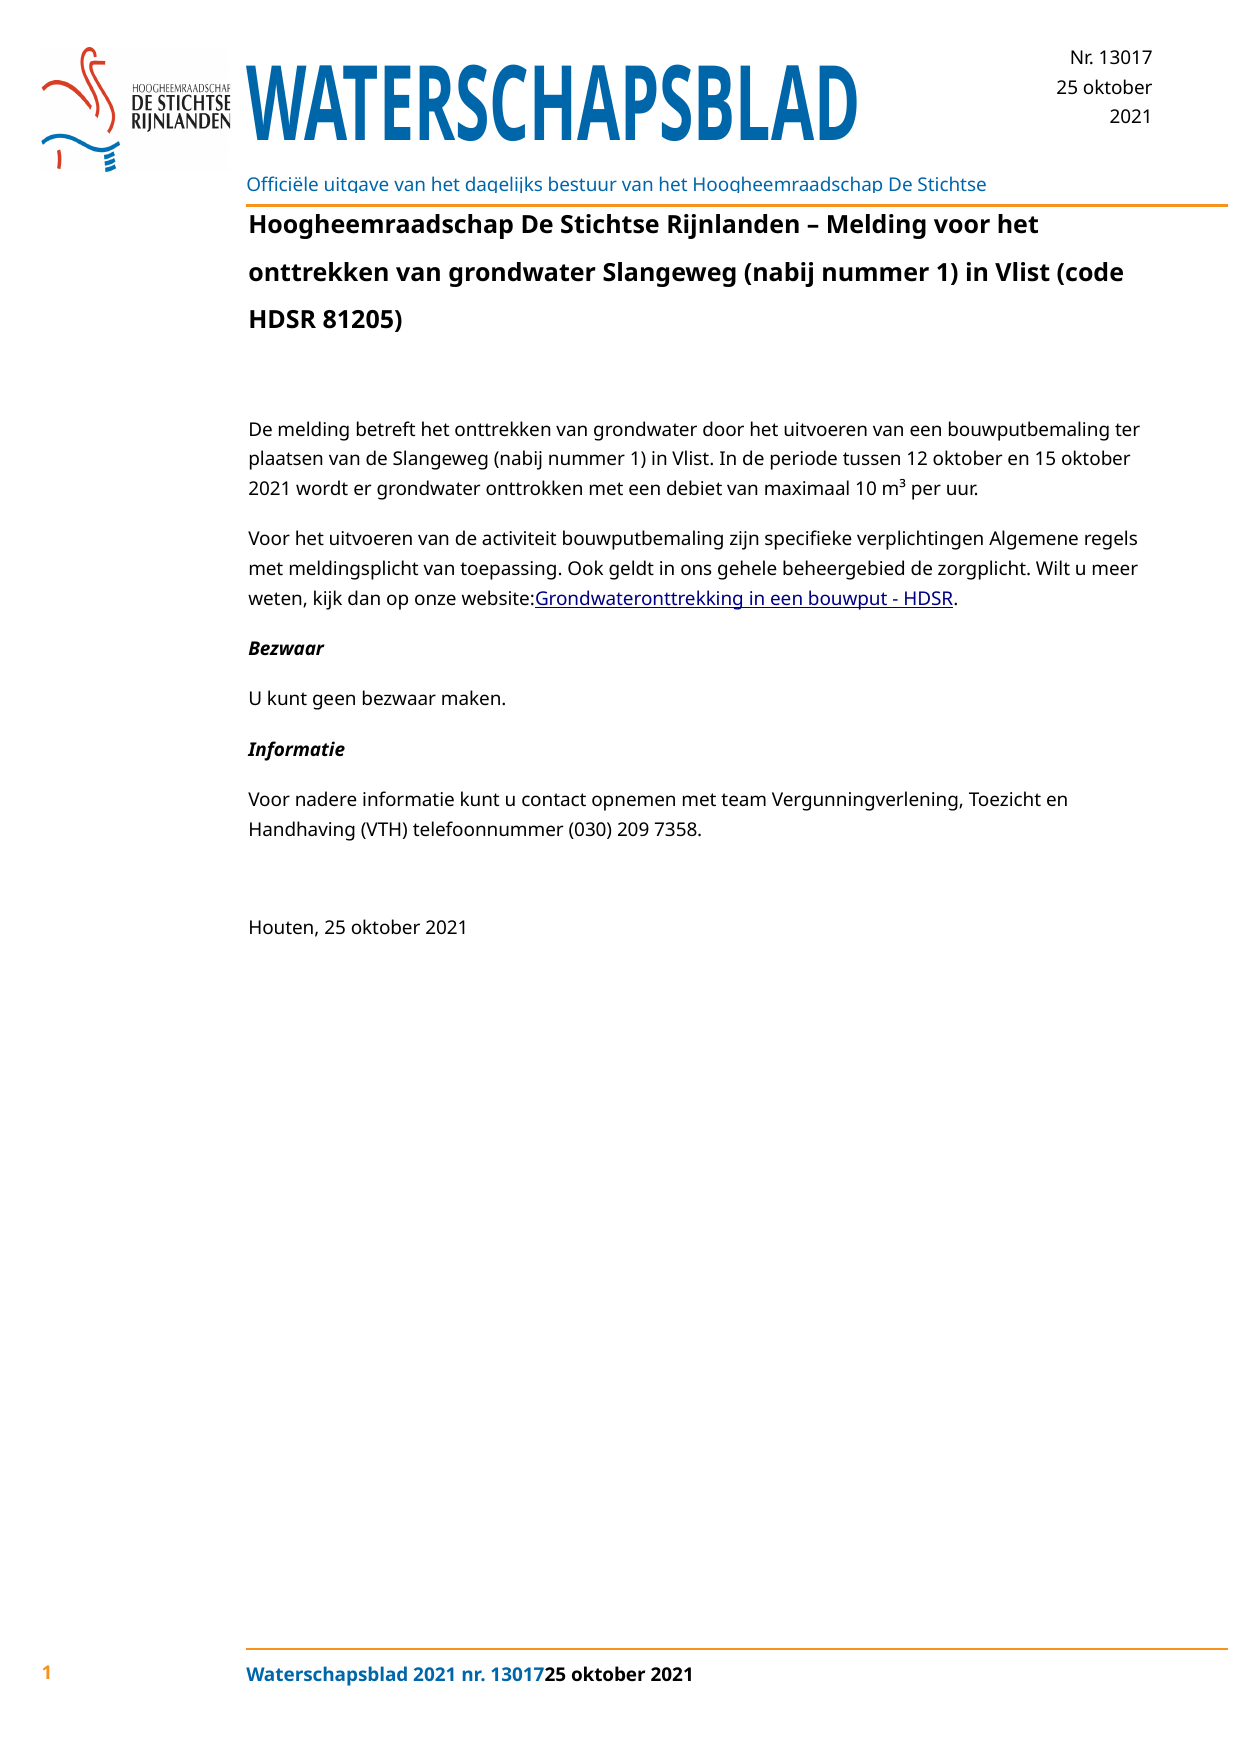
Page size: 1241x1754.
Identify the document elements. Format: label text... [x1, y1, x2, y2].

text De melding betreft het onttrekken van grondwater door het uitvoeren van een bouwputbemaling ter plaatsen van de Slangeweg (nabij nummer 1) in Vlist. In de periode tussen 12 oktober en 15 oktober 2021 wordt er grondwater onttrokken met een debiet van maximaal 10 m³ per uur. [248, 416, 1152, 501]
text Bezwaar [248, 635, 1152, 661]
text Voor nadere informatie kunt u contact opnemen met team Vergunningverlening, Toezicht en Handhaving (VTH) telefoonnummer (030) 209 7358. [248, 786, 1152, 842]
text Houten, 25 oktober 2021 [248, 914, 1152, 940]
text U kunt geen bezwaar maken. [248, 686, 1152, 711]
text Hoogheemraadschap De Stichtse Rijnlanden – Melding voor het onttrekken van grondwater Slangeweg (nabij nummer 1) in Vlist (code HDSR 81205) [248, 207, 1152, 336]
picture [41, 47, 231, 172]
text Voor het uitvoeren van de activiteit bouwputbemaling zijn specifieke verplichtingen Algemene regels met meldingsplicht van toepassing. Ook geldt in ons gehele beheergebied de zorgplicht. Wilt u meer weten, kijk dan op onze website:Grondwateronttrekking in een bouwput - HDSR. [248, 526, 1152, 610]
text Informatie [248, 736, 1152, 762]
